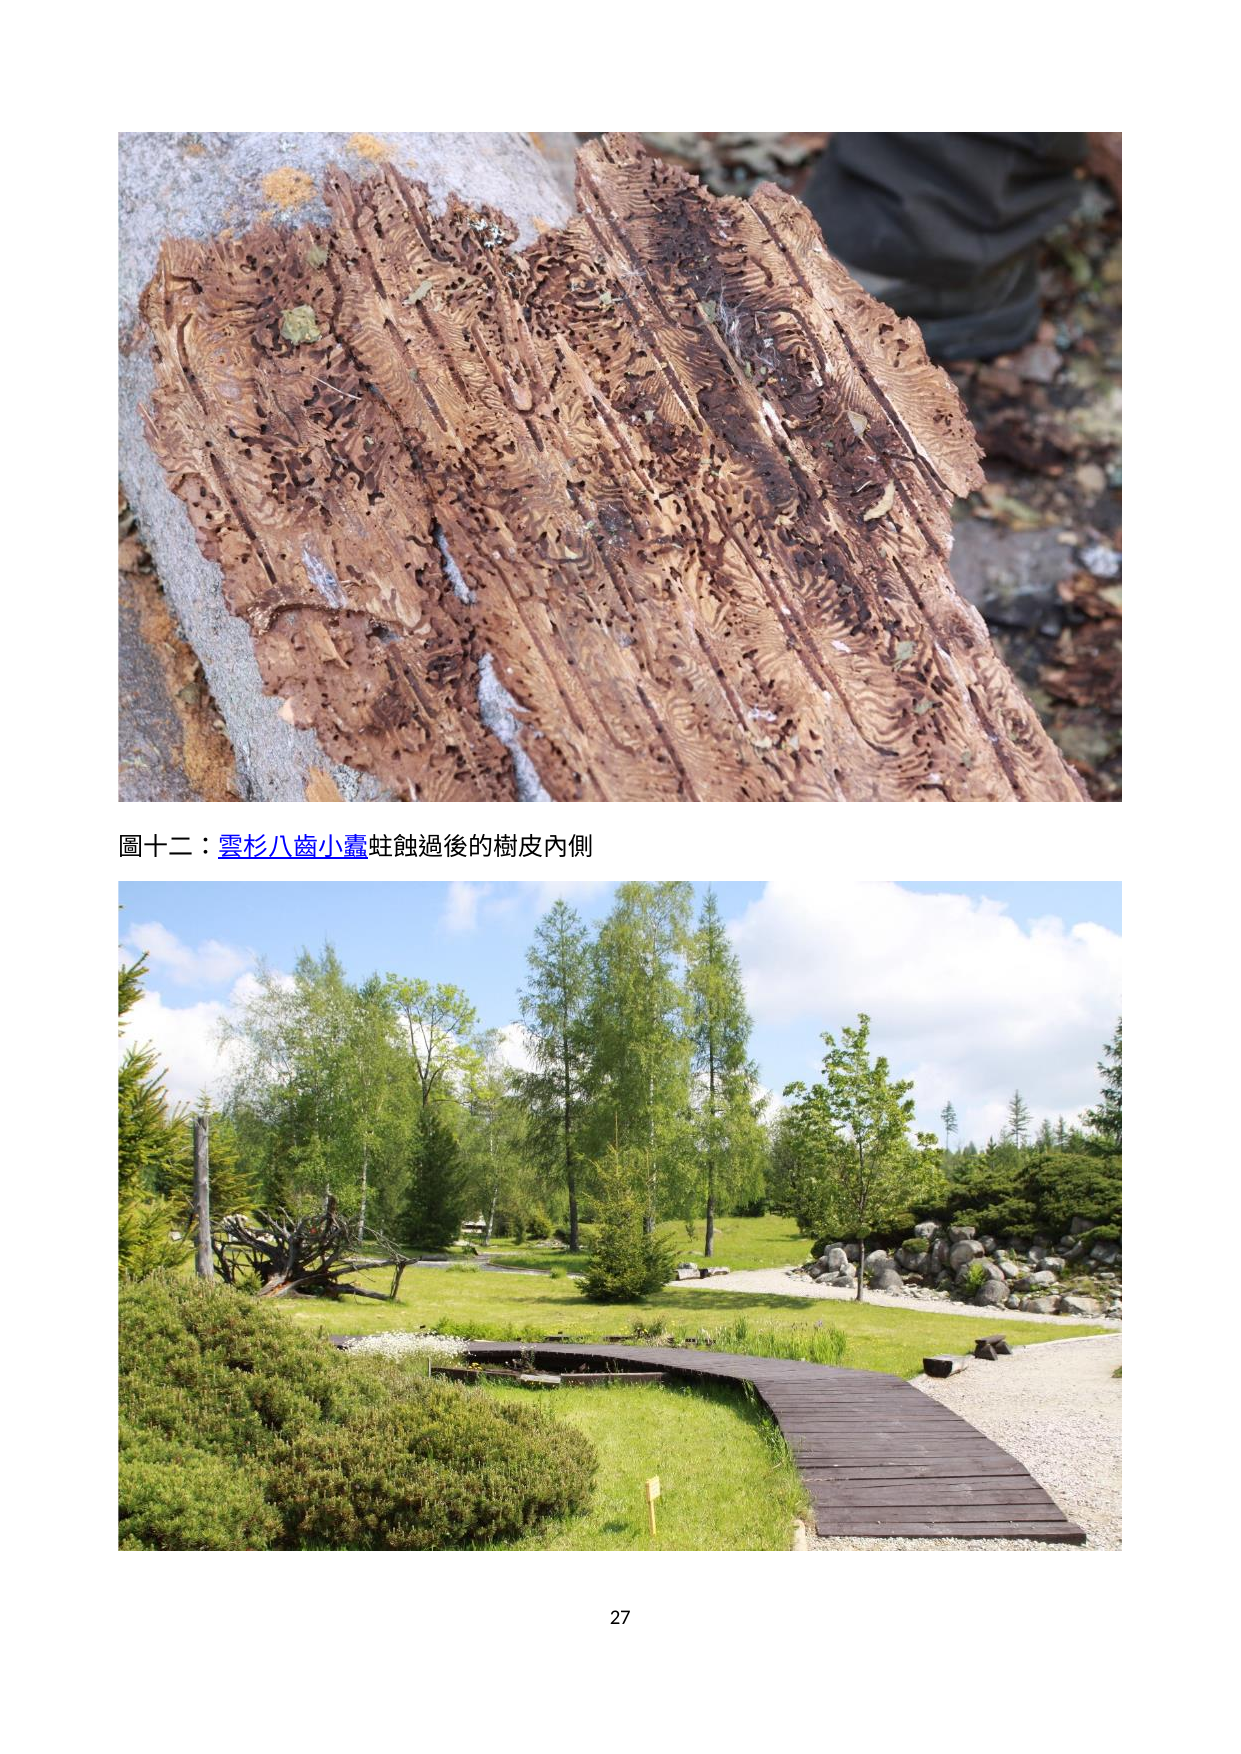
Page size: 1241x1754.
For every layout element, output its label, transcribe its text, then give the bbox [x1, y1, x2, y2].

text 圖十二：雲杉八齒小蠹蛀蝕過後的樹皮內側 [118, 825, 1122, 863]
picture [118, 132, 1122, 802]
picture [118, 881, 1122, 1551]
